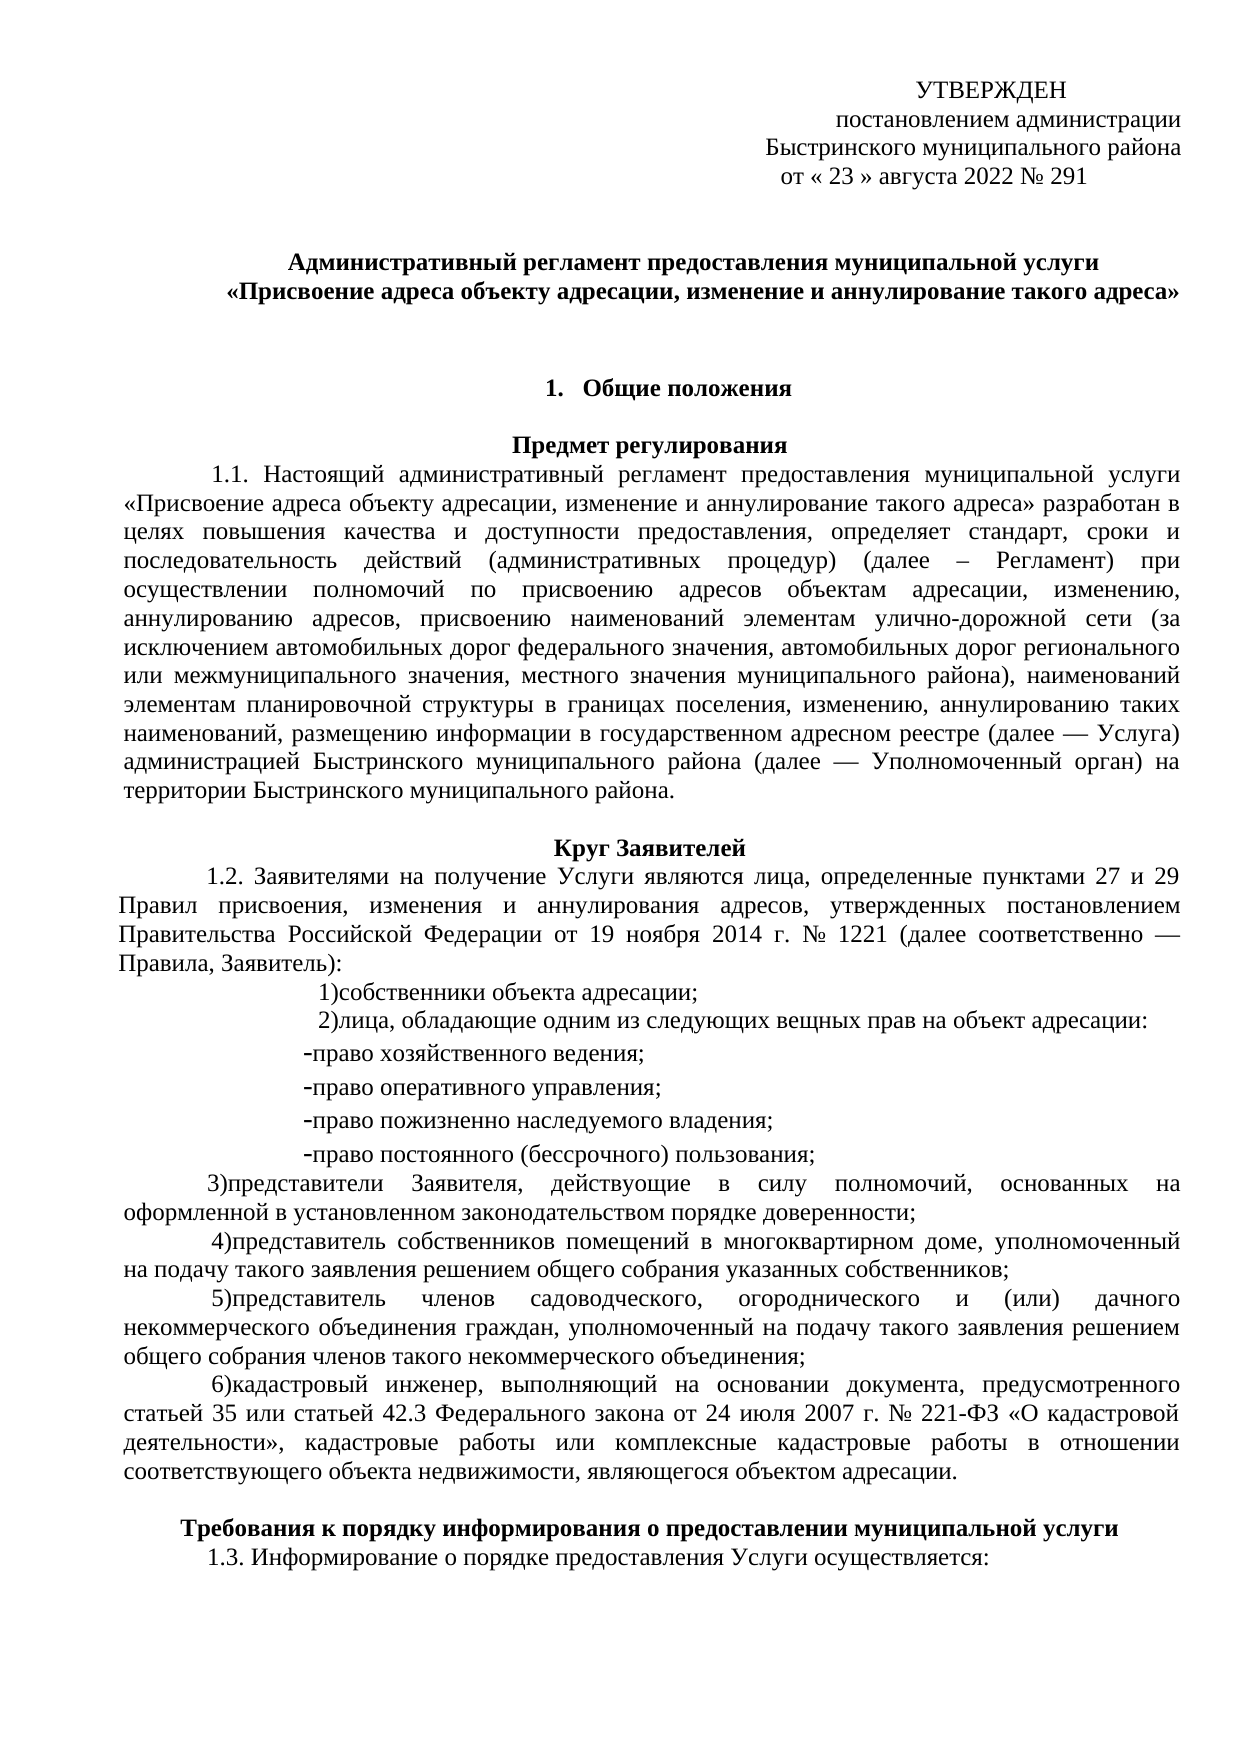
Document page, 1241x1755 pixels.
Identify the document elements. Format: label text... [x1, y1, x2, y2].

text Быстринского муниципального района [118, 132, 1181, 161]
text «Присвоение адреса объекту адресации, изменение и аннулирование такого адреса» [137, 276, 1181, 305]
list Общие положения [156, 373, 1181, 402]
list собственники объекта адресации; [118, 977, 1181, 1005]
text Административный регламент предоставления муниципальной услуги [118, 247, 1181, 276]
subtitle Предмет регулирования [118, 430, 1181, 459]
list представитель членов садоводческого, огороднического и (или) дачного некоммерческого объединения граждан, уполномоченный на подачу такого заявления решением общего собрания членов такого некоммерческого объединения; [118, 1283, 1181, 1369]
text УТВЕРЖДЕН [118, 75, 1181, 104]
list право пожизненно наследуемого владения; [118, 1101, 1181, 1135]
text 1.3. Информирование о порядке предоставления Услуги осуществляется: [118, 1542, 1181, 1571]
list право постоянного (бессрочного) пользования; [118, 1135, 1181, 1168]
list лица, обладающие одним из следующих вещных прав на объект адресации: [118, 1005, 1181, 1034]
text 1.2. Заявителями на получение Услуги являются лица, определенные пунктами 27 и 29 Правил присвоения, изменения и аннулирования адресов, утвержденных постановлением Правительства Российской Федерации от 19 ноября 2014 г. № 1221 (далее соответственно — Правила, Заявитель): [118, 862, 1181, 977]
text 1.1. Настоящий административный регламент предоставления муниципальной услуги «Присвоение адреса объекту адресации, изменение и аннулирование такого адреса» разработан в целях повышения качества и доступности предоставления, определяет стандарт, сроки и последовательность действий (административных процедур) (далее – Регламент) при осуществлении полномочий по присвоению адресов объектам адресации, изменению, аннулированию адресов, присвоению наименований элементам улично-дорожной сети (за исключением автомобильных дорог федерального значения, автомобильных дорог регионального или межмуниципального значения, местного значения муниципального района), наименований элементам планировочной структуры в границах поселения, изменению, аннулированию таких наименований, размещению информации в государственном адресном реестре (далее — Услуга) администрацией Быстринского муниципального района (далее — Уполномоченный орган) на территории Быстринского муниципального района. [123, 459, 1181, 804]
subtitle Круг Заявителей [118, 833, 1181, 862]
list кадастровый инженер, выполняющий на основании документа, предусмотренного статьей 35 или статьей 42.3 Федерального закона от 24 июля 2007 г. № 221-ФЗ «О кадастровой деятельности», кадастровые работы или комплексные кадастровые работы в отношении соответствующего объекта недвижимости, являющегося объектом адресации. [118, 1369, 1181, 1484]
text постановлением администрации [118, 104, 1181, 132]
list право оперативного управления; [118, 1068, 1181, 1101]
list представители Заявителя, действуощие в силу полномочий, основанных на оформленной в установленном законодательством порядке доверенности; [118, 1168, 1181, 1226]
list право хозяйственного ведения; [118, 1034, 1181, 1068]
subtitle Требования к порядку информирования о предоставлении муниципальной услуги [118, 1513, 1181, 1542]
text от « 23 » августа 2022 № 291 [118, 161, 1181, 190]
list представитель собственников помещений в многоквартирном доме, уполномоченный на подачу такого заявления решением общего собрания указанных собственников; [118, 1226, 1181, 1283]
